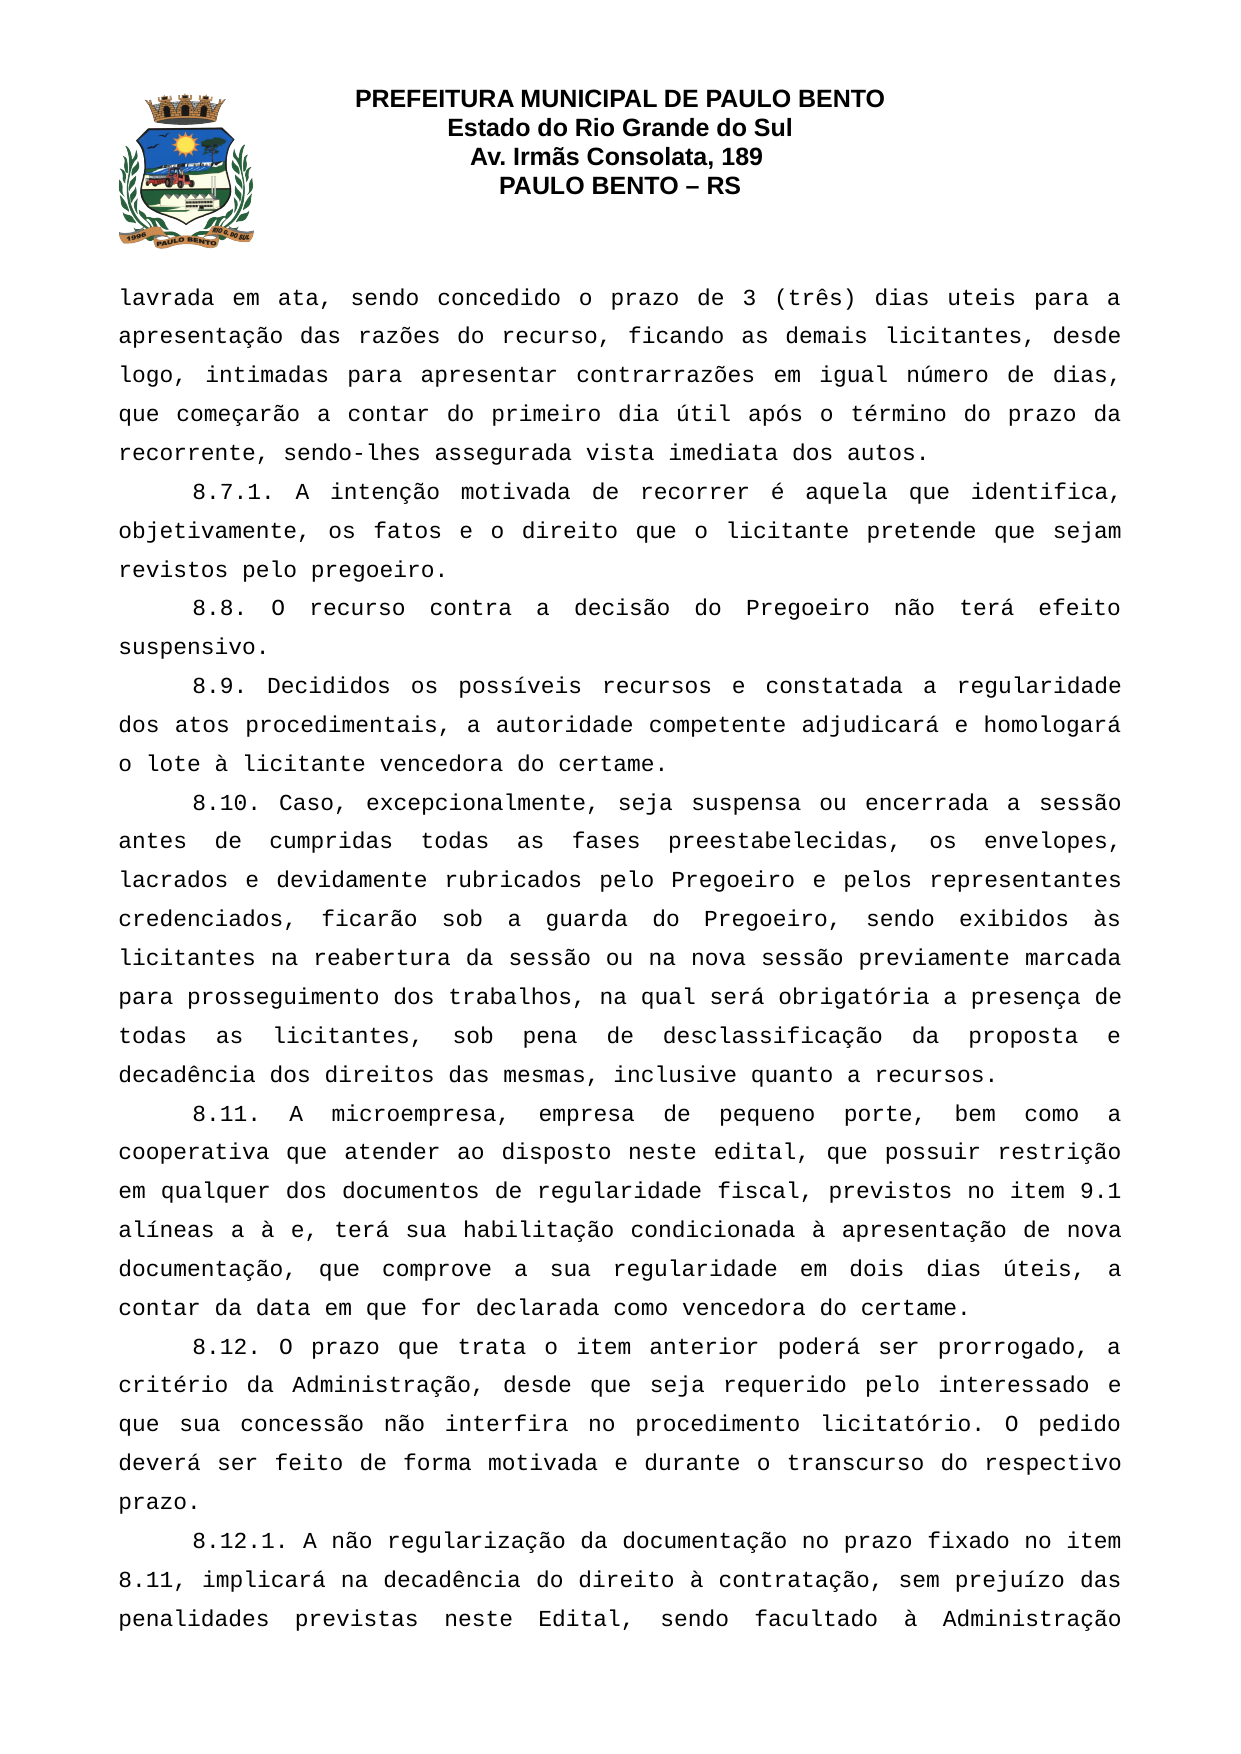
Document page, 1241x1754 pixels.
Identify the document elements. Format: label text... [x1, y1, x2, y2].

text 8.12. O prazo que trata o item anterior poderá ser prorrogado, a critério da Administração, desde que seja requerido pelo interessado e que sua concessão não interfira no procedimento licitatório. O pedido deverá ser feito de forma motivada e durante o transcurso do respectivo prazo. [118, 1335, 1122, 1516]
text 8.12.1. A não regularização da documentação no prazo fixado no item 8.11, implicará na decadência do direito à contratação, sem prejuízo das penalidades previstas neste Edital, sendo facultado à Administração [118, 1529, 1122, 1633]
text 8.10. Caso, excepcionalmente, seja suspensa ou encerrada a sessão antes de cumpridas todas as fases preestabelecidas, os envelopes, lacrados e devidamente rubricados pelo Pregoeiro e pelos representantes credenciados, ficarão sob a guarda do Pregoeiro, sendo exibidos às licitantes na reabertura da sessão ou na nova sessão previamente marcada para prosseguimento dos trabalhos, na qual será obrigatória a presença de todas as licitantes, sob pena de desclassificação da proposta e decadência dos direitos das mesmas, inclusive quanto a recursos. [118, 791, 1122, 1089]
text 8.8. O recurso contra a decisão do Pregoeiro não terá efeito suspensivo. [118, 597, 1122, 662]
text 8.7.1. A intenção motivada de recorrer é aquela que identifica, objetivamente, os fatos e o direito que o licitante pretende que sejam revistos pelo pregoeiro. [118, 480, 1122, 584]
text 8.11. A microempresa, empresa de pequeno porte, bem como a cooperativa que atender ao disposto neste edital, que possuir restrição em qualquer dos documentos de regularidade fiscal, previstos no item 9.1 alíneas a à e, terá sua habilitação condicionada à apresentação de nova documentação, que comprove a sua regularidade em dois dias úteis, a contar da data em que for declarada como vencedora do certame. [118, 1102, 1122, 1322]
text 8.9. Decididos os possíveis recursos e constatada a regularidade dos atos procedimentais, a autoridade competente adjudicará e homologará o lote à licitante vencedora do certame. [118, 674, 1122, 778]
picture [118, 93, 254, 249]
text lavrada em ata, sendo concedido o prazo de 3 (três) dias uteis para a apresentação das razões do recurso, ficando as demais licitantes, desde logo, intimadas para apresentar contrarrazões em igual número de dias, que começarão a contar do primeiro dia útil após o término do prazo da recorrente, sendo-lhes assegurada vista imediata dos autos. [118, 286, 1122, 467]
